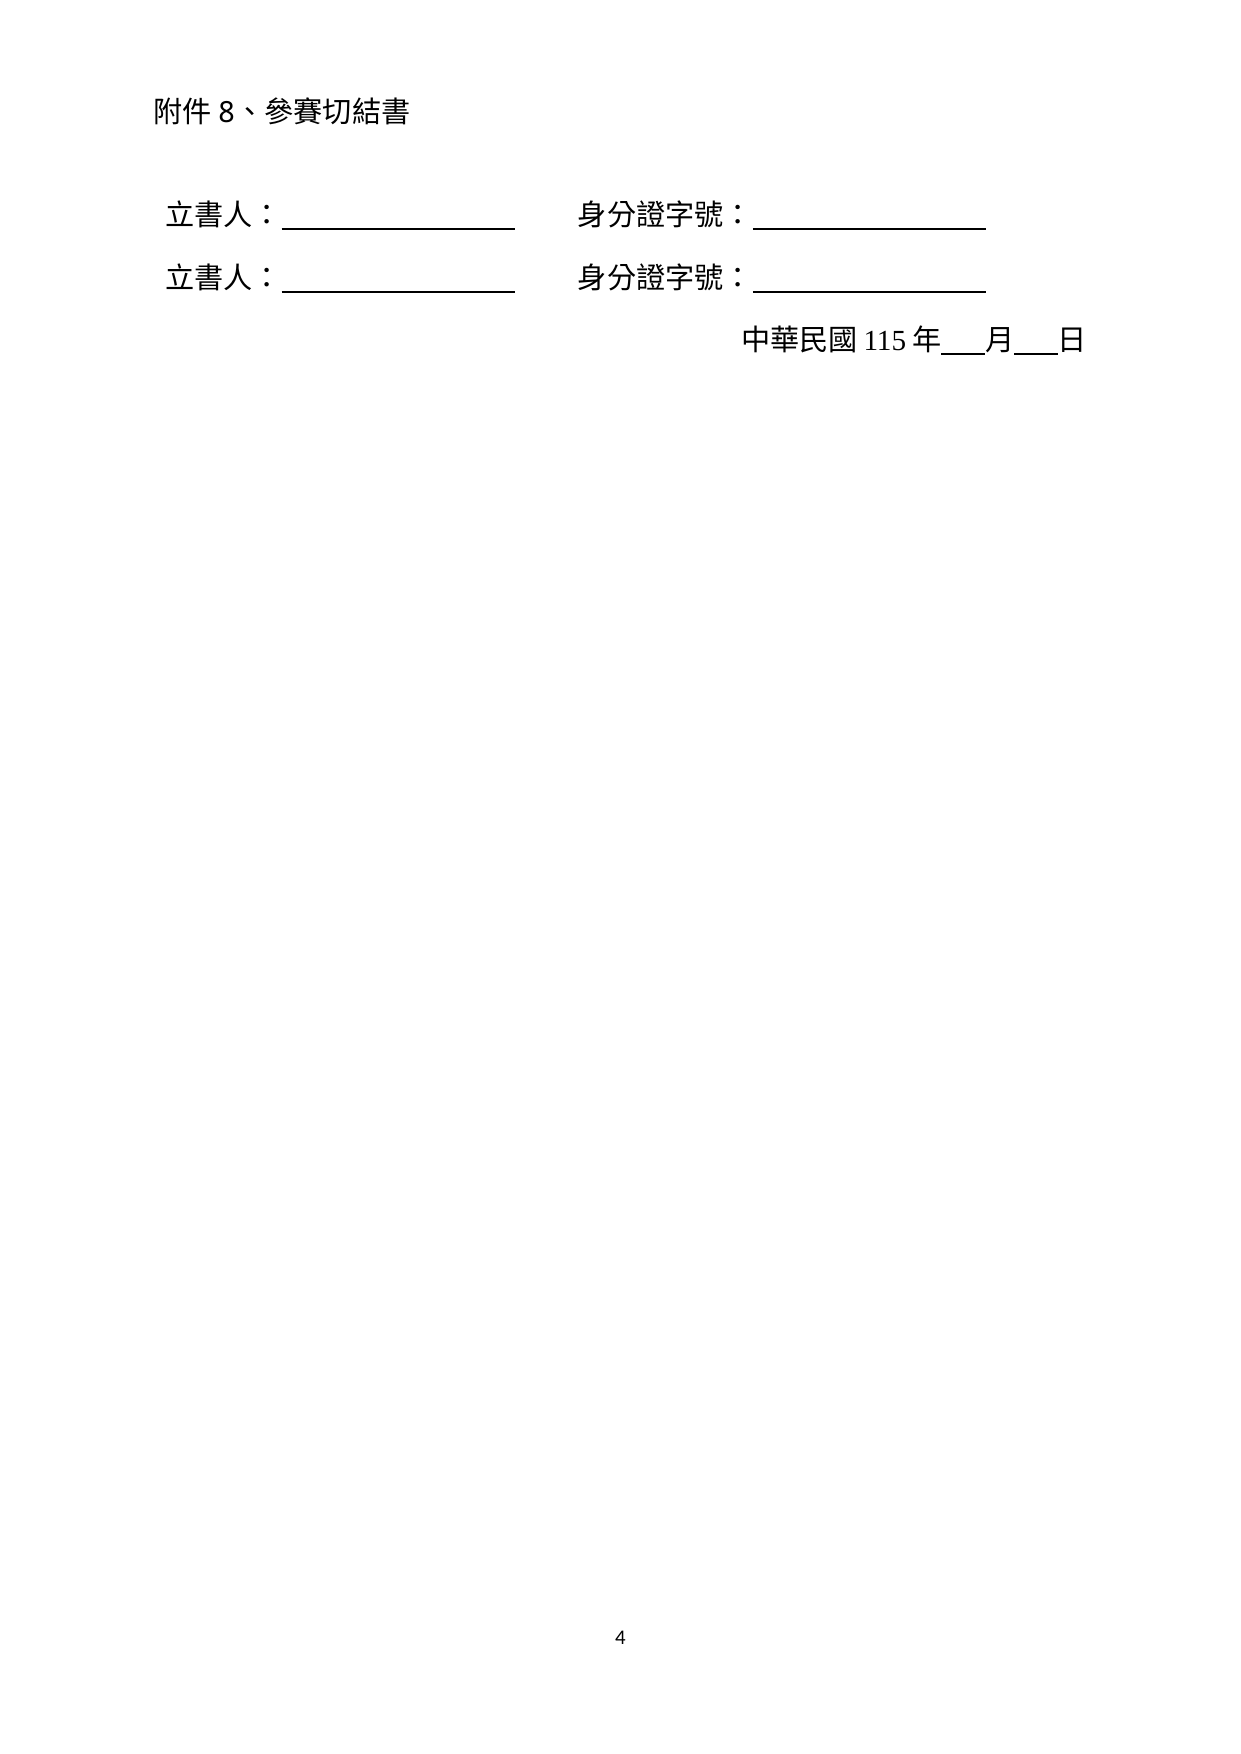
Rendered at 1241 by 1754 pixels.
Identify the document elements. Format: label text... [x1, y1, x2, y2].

table_cell 立書人： [154, 171, 566, 234]
table_cell 身分證字號： [566, 234, 1068, 296]
text 中華民國115年 月 日 [153, 296, 1087, 359]
table_cell 立書人： [154, 234, 566, 296]
table_cell 身分證字號： [566, 171, 1068, 234]
